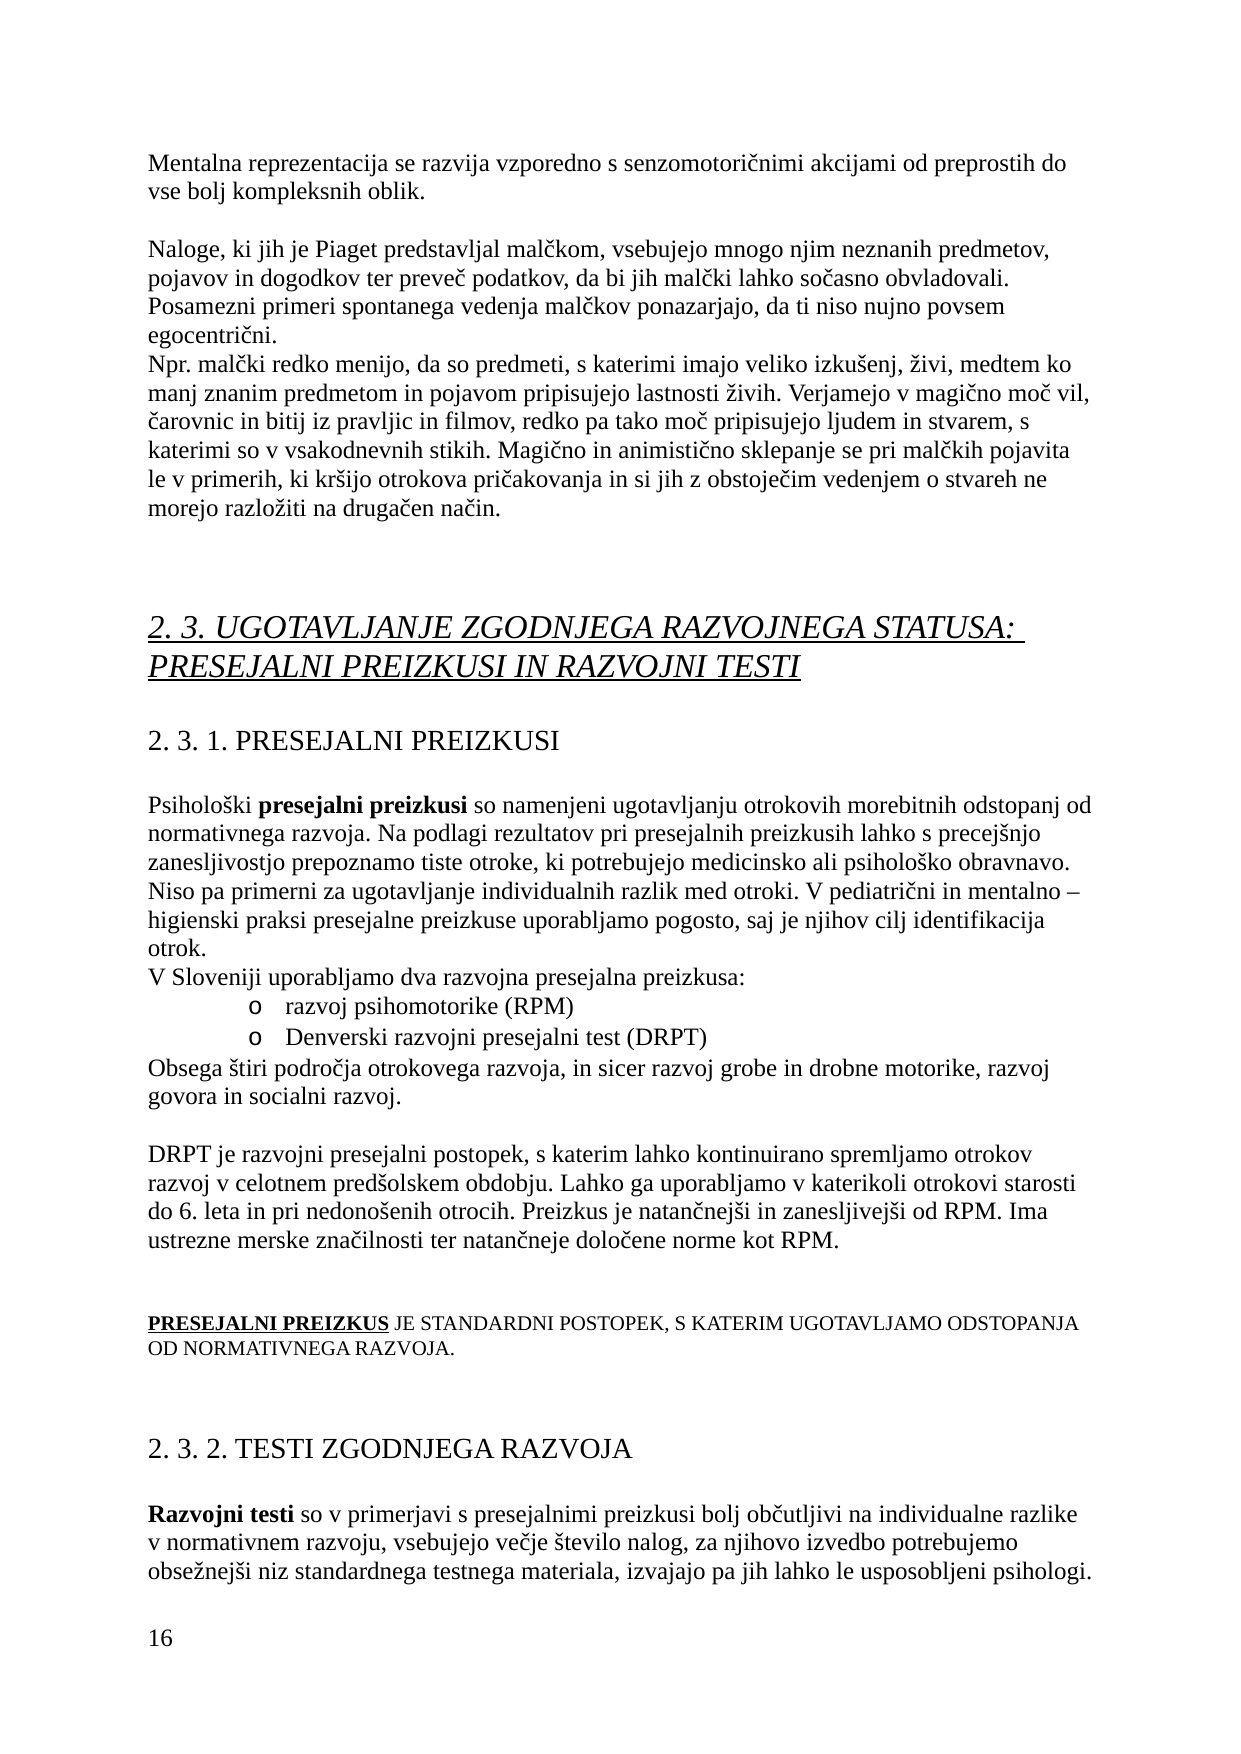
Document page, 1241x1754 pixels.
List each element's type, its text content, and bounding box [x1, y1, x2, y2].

text Razvojni testi so v primerjavi s presejalnimi preizkusi bolj občutljivi na individualne razlike v normativnem razvoju, vsebujejo večje število nalog, za njihovo izvedbo potrebujemo obsežnejši niz standardnega testnega materiala, izvajajo pa jih lahko le usposobljeni psihologi. [148, 1499, 1093, 1585]
text Obsega štiri področja otrokovega razvoja, in sicer razvoj grobe in drobne motorike, razvoj govora in socialni razvoj. [148, 1053, 1093, 1110]
list Denverski razvojni presejalni test (DRPT) [248, 1022, 1093, 1053]
text DRPT je razvojni presejalni postopek, s katerim lahko kontinuirano spremljamo otrokov razvoj v celotnem predšolskem obdobju. Lahko ga uporabljamo v katerikoli otrokovi starosti do 6. leta in pri nedonošenih otrocih. Preizkus je natančnejši in zanesljivejši od RPM. Ima ustrezne merske značilnosti ter natančneje določene norme kot RPM. [148, 1139, 1093, 1254]
text Naloge, ki jih je Piaget predstavljal malčkom, vsebujejo mnogo njim neznanih predmetov, pojavov in dogodkov ter preveč podatkov, da bi jih malčki lahko sočasno obvladovali. Posamezni primeri spontanega vedenja malčkov ponazarjajo, da ti niso nujno povsem egocentrični. [148, 234, 1093, 349]
text 2. 3. 2. TESTI ZGODNJEGA RAZVOJA [148, 1432, 1093, 1465]
text PRESEJALNI PREIZKUS JE STANDARDNI POSTOPEK, S KATERIM UGOTAVLJAMO ODSTOPANJA OD NORMATIVNEGA RAZVOJA. [148, 1311, 1093, 1359]
text Psihološki presejalni preizkusi so namenjeni ugotavljanju otrokovih morebitnih odstopanj od normativnega razvoja. Na podlagi rezultatov pri presejalnih preizkusih lahko s precejšnjo zanesljivostjo prepoznamo tiste otroke, ki potrebujejo medicinsko ali psihološko obravnavo. Niso pa primerni za ugotavljanje individualnih razlik med otroki. V pediatrični in mentalno – higienski praksi presejalne preizkuse uporabljamo pogosto, saj je njihov cilj identifikacija otrok. [148, 790, 1093, 962]
text Npr. malčki redko menijo, da so predmeti, s katerimi imajo veliko izkušenj, živi, medtem ko manj znanim predmetom in pojavom pripisujejo lastnosti živih. Verjamejo v magično moč vil, čarovnic in bitij iz pravljic in filmov, redko pa tako moč pripisujejo ljudem in stvarem, s katerimi so v vsakodnevnih stikih. Magično in animistično sklepanje se pri malčkih pojavita le v primerih, ki kršijo otrokova pričakovanja in si jih z obstoječim vedenjem o stvareh ne morejo razložiti na drugačen način. [148, 349, 1093, 521]
text Mentalna reprezentacija se razvija vzporedno s senzomotoričnimi akcijami od preprostih do vse bolj kompleksnih oblik. [148, 148, 1093, 205]
text 2. 3. UGOTAVLJANJE ZGODNJEGA RAZVOJNEGA STATUSA: PRESEJALNI PREIZKUSI IN RAZVOJNI TESTI [148, 608, 1093, 684]
list razvoj psihomotorike (RPM) [248, 991, 1093, 1022]
text V Sloveniji uporabljamo dva razvojna presejalna preizkusa: [148, 962, 1093, 991]
text 2. 3. 1. PRESEJALNI PREIZKUSI [148, 723, 1093, 756]
